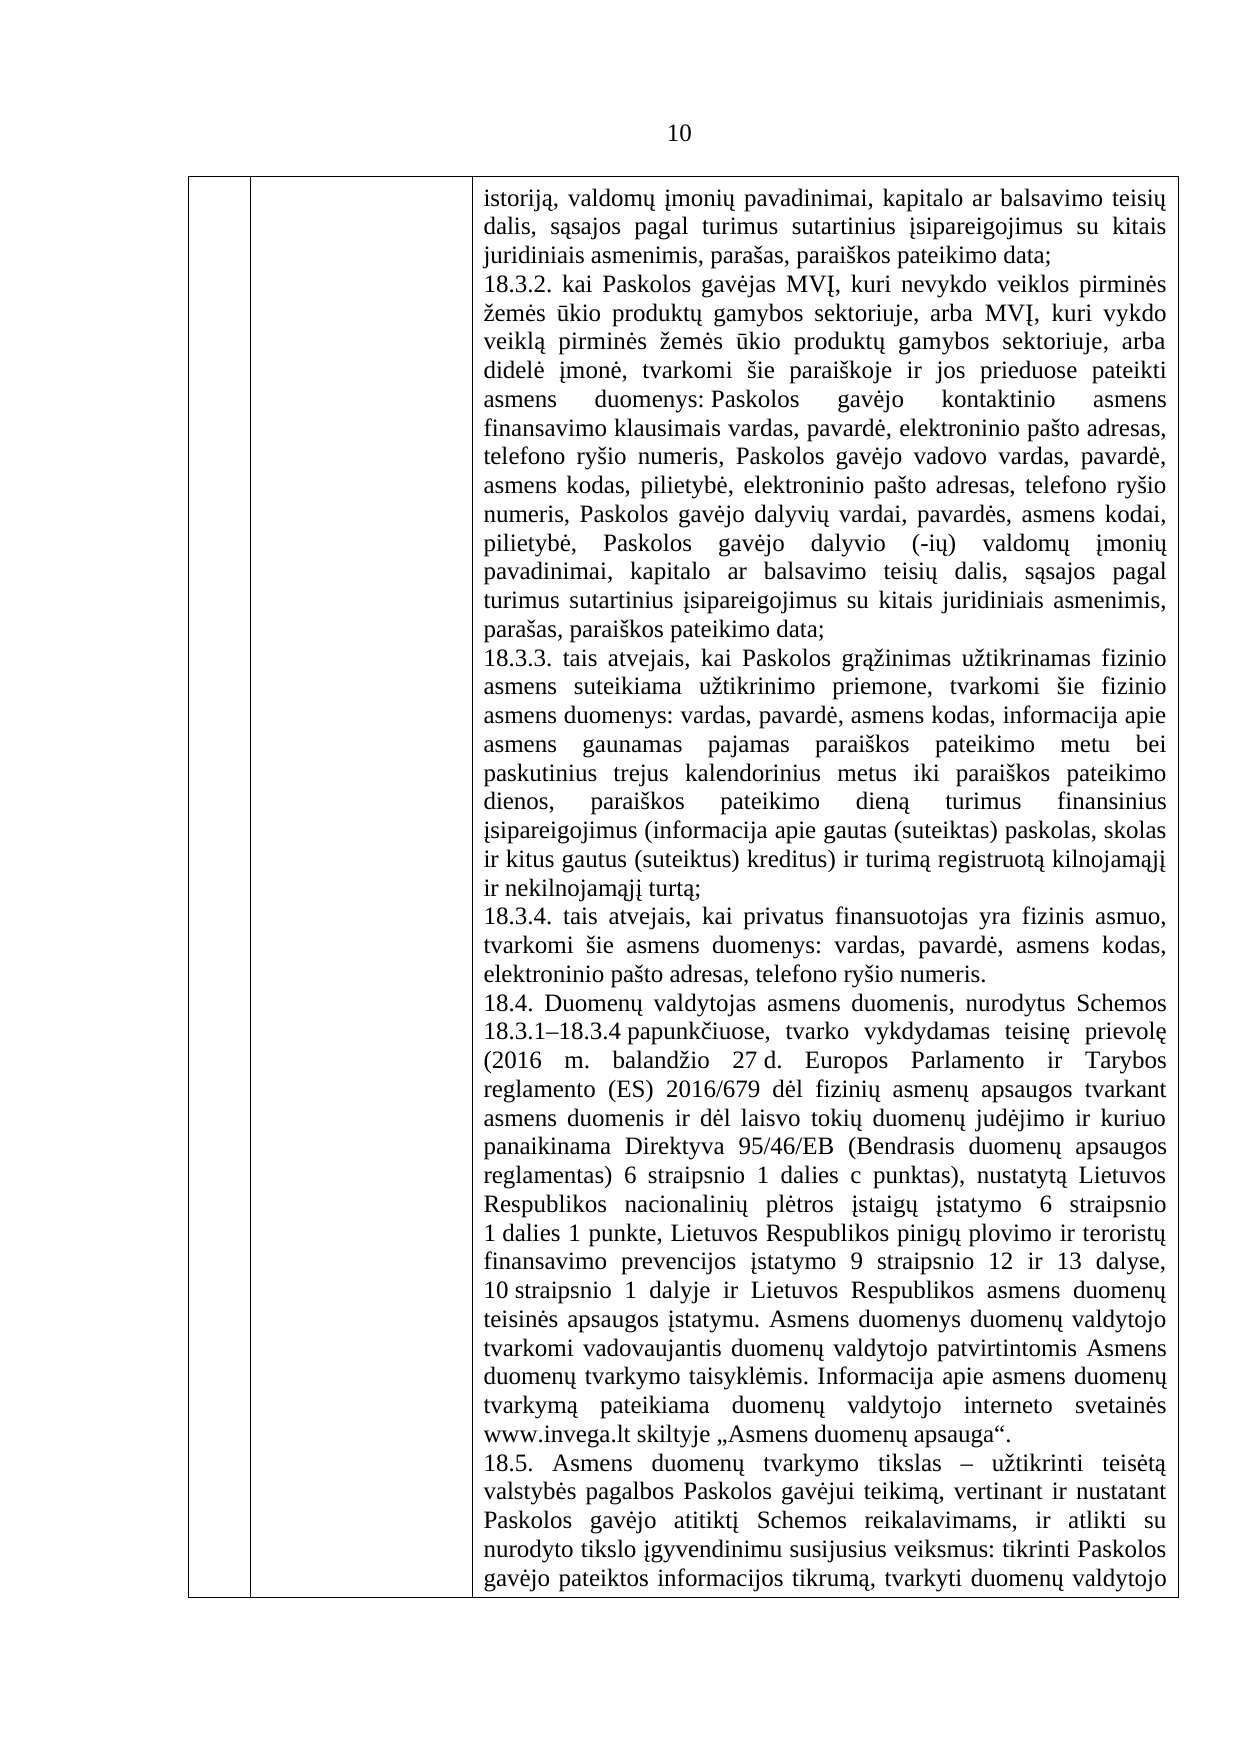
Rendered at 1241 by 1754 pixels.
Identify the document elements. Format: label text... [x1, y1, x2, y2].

table_cell [189, 177, 250, 1597]
table_cell [251, 177, 472, 1597]
table_cell istoriją, valdomų įmonių pavadinimai, kapitalo ar balsavimo teisių dalis, sąsajos pagal turimus sutartinius įsipareigojimus su kitais juridiniais asmenimis, parašas, paraiškos pateikimo data; 18.3.2. kai Paskolos gavėjas MVĮ, kuri nevykdo veiklos pirminės žemės ūkio produktų gamybos sektoriuje, arba MVĮ, kuri vykdo veiklą pirminės žemės ūkio produktų gamybos sektoriuje, arba didelė įmonė, tvarkomi šie paraiškoje ir jos prieduose pateikti asmens duomenys: Paskolos gavėjo kontaktinio asmens finansavimo klausimais vardas, pavardė, elektroninio pašto adresas, telefono ryšio numeris, Paskolos gavėjo vadovo vardas, pavardė, asmens kodas, pilietybė, elektroninio pašto adresas, telefono ryšio numeris, Paskolos gavėjo dalyvių vardai, pavardės, asmens kodai, pilietybė, Paskolos gavėjo dalyvio (-ių) valdomų įmonių pavadinimai, kapitalo ar balsavimo teisių dalis, sąsajos pagal turimus sutartinius įsipareigojimus su kitais juridiniais asmenimis, parašas, paraiškos pateikimo data; 18.3.3. tais atvejais, kai Paskolos grąžinimas užtikrinamas fizinio asmens suteikiama užtikrinimo priemone, tvarkomi šie fizinio asmens duomenys: vardas, pavardė, asmens kodas, informacija apie asmens gaunamas pajamas paraiškos pateikimo metu bei paskutinius trejus kalendorinius metus iki paraiškos pateikimo dienos, paraiškos pateikimo dieną turimus finansinius įsipareigojimus (informacija apie gautas (suteiktas) paskolas, skolas ir kitus gautus (suteiktus) kreditus) ir turimą registruotą kilnojamąjį ir nekilnojamąjį turtą; 18.3.4. tais atvejais, kai privatus finansuotojas yra fizinis asmuo, tvarkomi šie asmens duomenys: vardas, pavardė, asmens kodas, elektroninio pašto adresas, telefono ryšio numeris. 18.4. Duomenų valdytojas asmens duomenis, nurodytus Schemos 18.3.1–18.3.4 papunkčiuose, tvarko vykdydamas teisinę prievolę (2016 m. balandžio 27 d. Europos Parlamento ir Tarybos reglamento (ES) 2016/679 dėl fizinių asmenų apsaugos tvarkant asmens duomenis ir dėl laisvo tokių duomenų judėjimo ir kuriuo panaikinama Direktyva 95/46/EB (Bendrasis duomenų apsaugos reglamentas) 6 straipsnio 1 dalies c punktas), nustatytą Lietuvos Respublikos nacionalinių plėtros įstaigų įstatymo 6 straipsnio 1 dalies 1 punkte, Lietuvos Respublikos pinigų plovimo ir teroristų finansavimo prevencijos įstatymo 9 straipsnio 12 ir 13 dalyse, 10 straipsnio 1 dalyje ir Lietuvos Respublikos asmens duomenų teisinės apsaugos įstatymu. Asmens duomenys duomenų valdytojo tvarkomi vadovaujantis duomenų valdytojo patvirtintomis Asmens duomenų tvarkymo taisyklėmis. Informacija apie asmens duomenų tvarkymą pateikiama duomenų valdytojo interneto svetainės www.invega.lt skiltyje „Asmens duomenų apsauga“. 18.5. Asmens duomenų tvarkymo tikslas – užtikrinti teisėtą valstybės pagalbos Paskolos gavėjui teikimą, vertinant ir nustatant Paskolos gavėjo atitiktį Schemos reikalavimams, ir atlikti su nurodyto tikslo įgyvendinimu susijusius veiksmus: tikrinti Paskolos gavėjo pateiktos informacijos tikrumą, tvarkyti duomenų valdytojo [473, 177, 1178, 1597]
